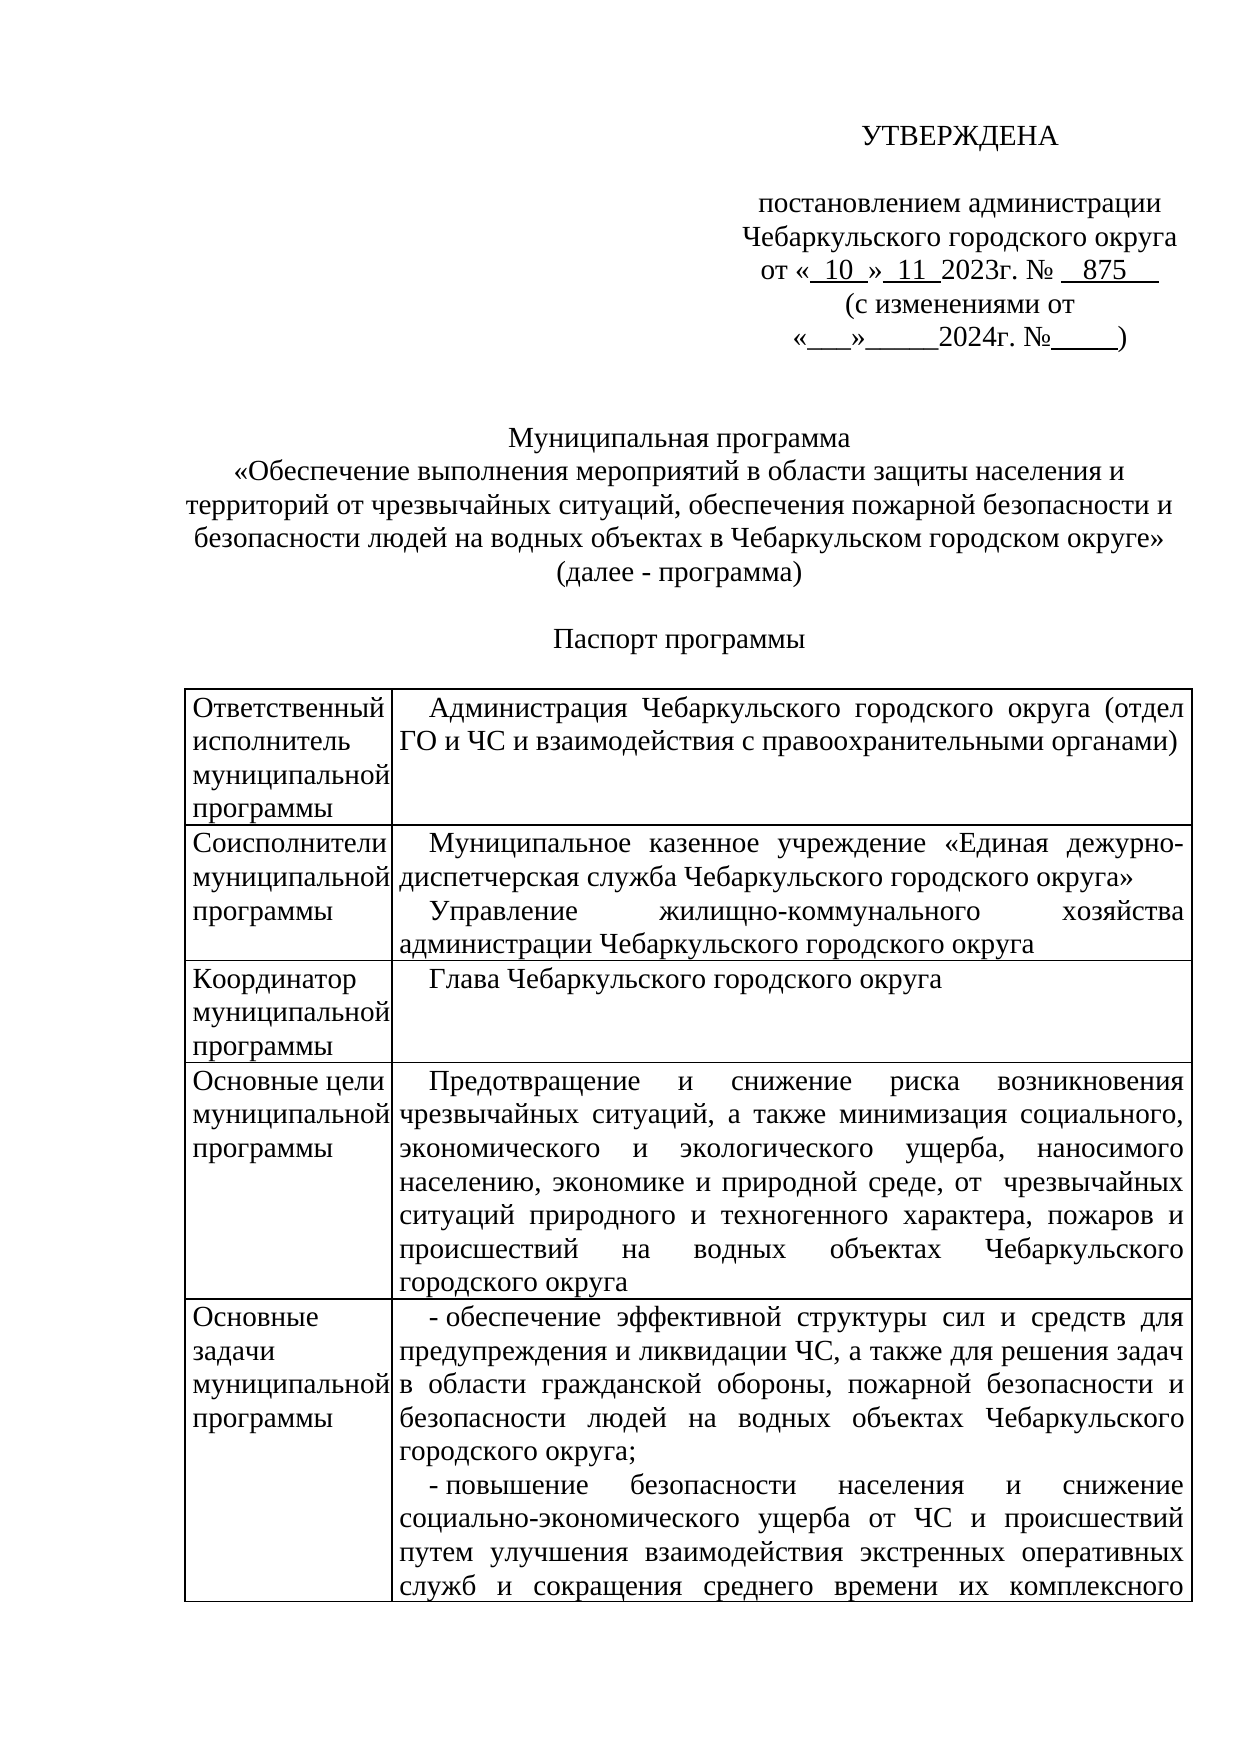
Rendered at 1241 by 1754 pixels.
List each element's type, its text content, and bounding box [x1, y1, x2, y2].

table_cell Глава Чебаркульского городского округа [393, 961, 1191, 1061]
text Паспорт программы [177, 621, 1181, 655]
table_cell - обеспечение эффективной структуры сил и средств для предупреждения и ликвидации ЧС, а также для решения задач в области гражданской обороны, пожарной безопасности и безопасности людей на водных объектах Чебаркульского городского округа; - повышение безопасности населения и снижение социально-экономического ущерба от ЧС и происшествий путем улучшения взаимодействия экстренных оперативных служб и сокращения среднего времени их комплексного [393, 1300, 1191, 1601]
table_cell Координатор муниципальной программы [186, 961, 391, 1061]
table_cell Основные задачи муниципальной программы [186, 1300, 391, 1601]
table_header Администрация Чебаркульского городского округа (отдел ГО и ЧС и взаимодействия с правоохранительными органами) [393, 690, 1191, 824]
table_cell Предотвращение и снижение риска возникновения чрезвычайных ситуаций, а также минимизация социального, экономического и экологического ущерба, наносимого населению, экономике и природной среде, от чрезвычайных ситуаций природного и техногенного характера, пожаров и происшествий на водных объектах Чебаркульского городского округа [393, 1063, 1191, 1298]
text от « 10 » 11 2023г. № 875 [738, 252, 1181, 286]
table_cell Муниципальное казенное учреждение «Единая дежурно-диспетчерская служба Чебаркульского городского округа» Управление жилищно-коммунального хозяйства администрации Чебаркульского городского округа [393, 826, 1191, 960]
text «Обеспечение выполнения мероприятий в области защиты населения и территорий от чрезвычайных ситуаций, обеспечения пожарной безопасности и безопасности людей на водных объектах в Чебаркульском городском округе» [177, 453, 1181, 554]
text постановлением администрации Чебаркульского городского округа [738, 185, 1181, 252]
table_cell Основные цели муниципальной программы [186, 1063, 391, 1298]
text Муниципальная программа [177, 420, 1181, 453]
table_cell Соисполнители муниципальной программы [186, 826, 391, 960]
text (далее - программа) [177, 554, 1181, 588]
text (с изменениями от «___»_____2024г. № ) [738, 286, 1181, 353]
text УТВЕРЖДЕНА [738, 118, 1181, 152]
table_header Ответственный исполнитель муниципальной программы [186, 690, 391, 824]
